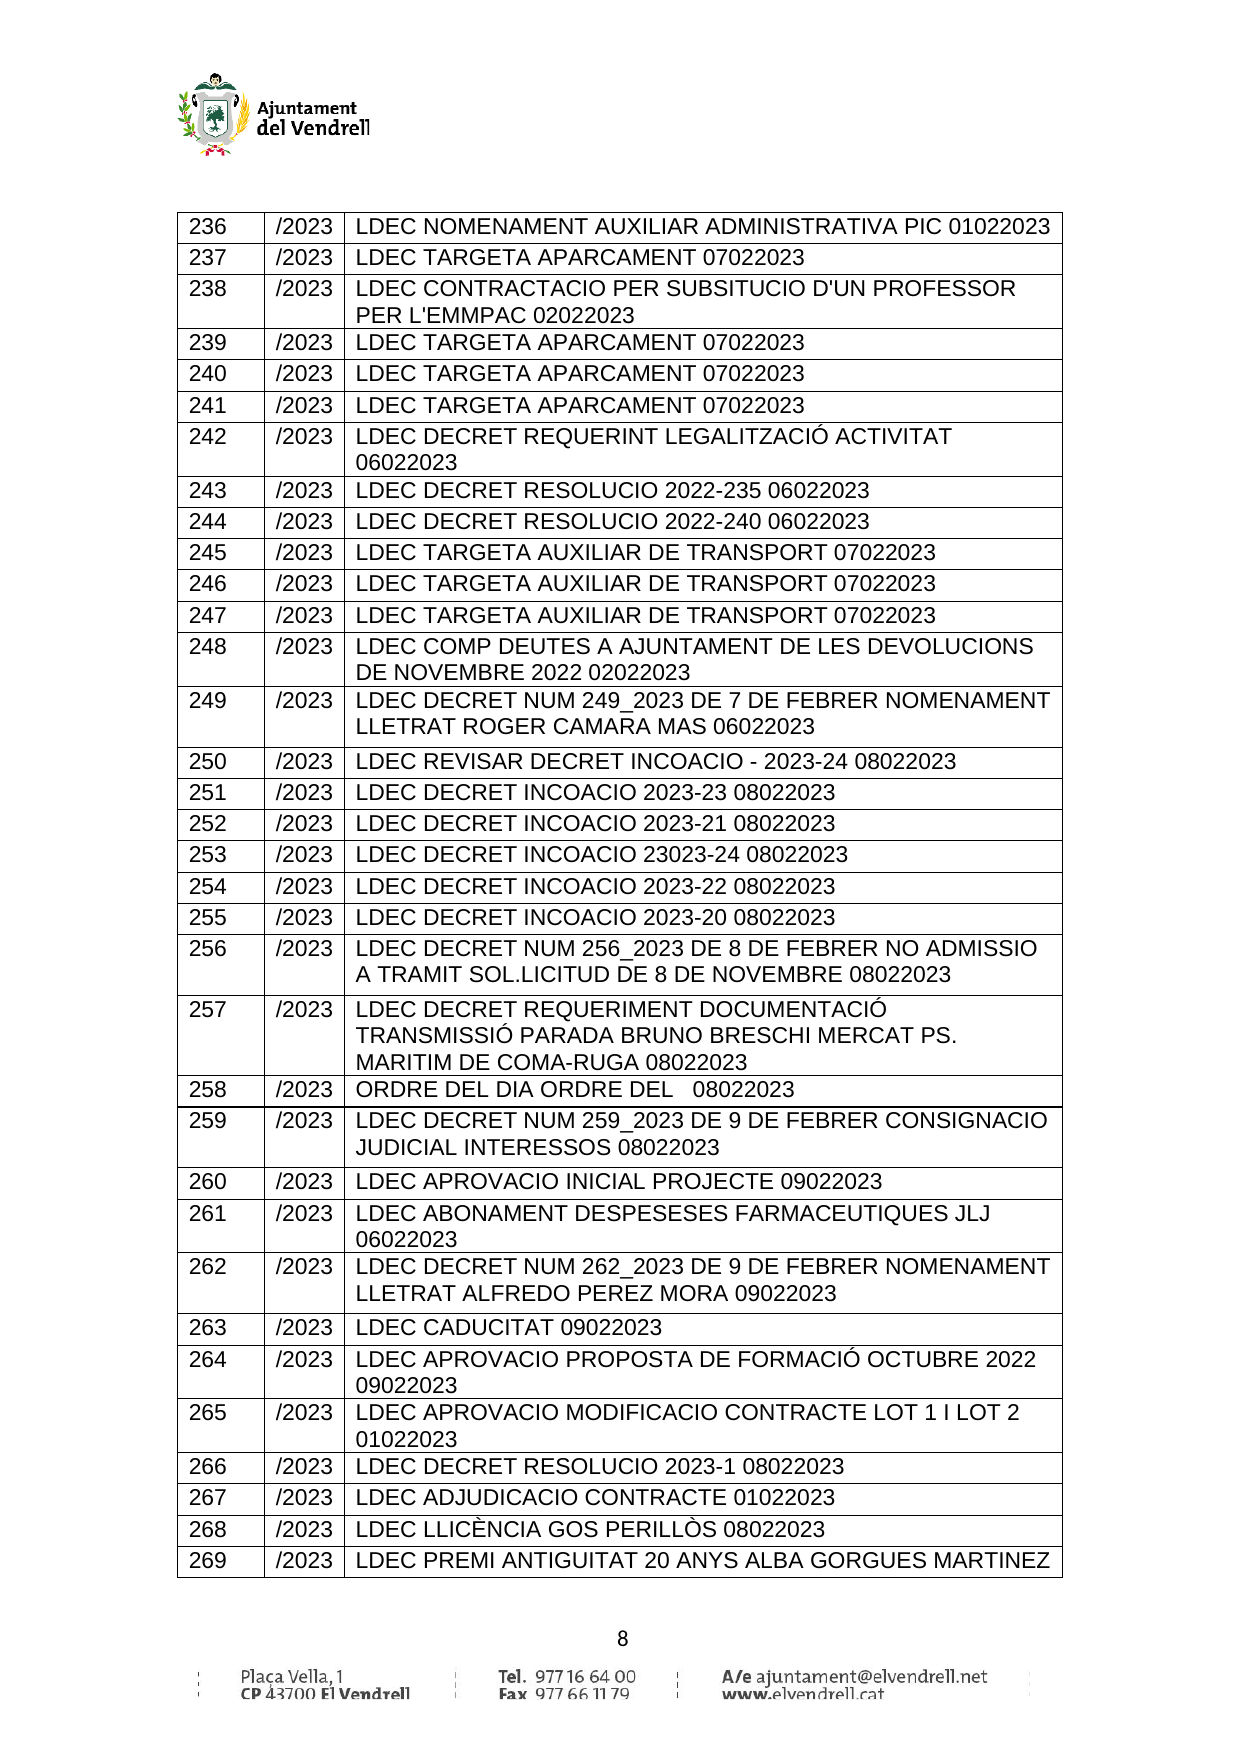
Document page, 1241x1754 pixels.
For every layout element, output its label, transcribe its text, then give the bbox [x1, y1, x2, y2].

table_cell LDEC APROVACIO PROPOSTA DE FORMACIÓ OCTUBRE 2022 09022023 [345, 1346, 1062, 1398]
table_cell LDEC DECRET INCOACIO 2023-20 08022023 [345, 904, 1062, 934]
table_cell 240 [178, 360, 264, 391]
table_cell LDEC TARGETA APARCAMENT 07022023 [345, 392, 1062, 422]
table_cell /2023 [265, 539, 344, 569]
table_cell LDEC REVISAR DECRET INCOACIO - 2023-24 08022023 [345, 748, 1062, 778]
table_cell 258 [178, 1076, 264, 1106]
table_cell /2023 [265, 1253, 344, 1313]
table_cell LDEC COMP DEUTES A AJUNTAMENT DE LES DEVOLUCIONS DE NOVEMBRE 2022 02022023 [345, 633, 1062, 686]
table_cell 267 [178, 1484, 264, 1514]
table_cell /2023 [265, 1516, 344, 1546]
table_cell 262 [178, 1253, 264, 1313]
table_cell 261 [178, 1200, 264, 1252]
table_cell 237 [178, 244, 264, 274]
table_cell LDEC DECRET NUM 256_2023 DE 8 DE FEBRER NO ADMISSIO A TRAMIT SOL.LICITUD DE 8 DE NOVEMBRE 08022023 [345, 935, 1062, 995]
table_cell 244 [178, 508, 264, 538]
table_cell 242 [178, 423, 264, 476]
table_cell /2023 [265, 633, 344, 686]
table_cell /2023 [265, 602, 344, 632]
table_cell LDEC LLICÈNCIA GOS PERILLÒS 08022023 [345, 1516, 1062, 1546]
table_cell 236 [178, 213, 264, 243]
table_cell /2023 [265, 1314, 344, 1344]
table_cell LDEC CONTRACTACIO PER SUBSITUCIO D'UN PROFESSOR PER L'EMMPAC 02022023 [345, 275, 1062, 328]
table_cell /2023 [265, 570, 344, 601]
table_cell /2023 [265, 244, 344, 274]
table_cell /2023 [265, 1108, 344, 1167]
table_cell /2023 [265, 275, 344, 328]
table_cell 264 [178, 1346, 264, 1398]
table_cell 245 [178, 539, 264, 569]
table_cell /2023 [265, 873, 344, 903]
table_cell LDEC ADJUDICACIO CONTRACTE 01022023 [345, 1484, 1062, 1514]
table_cell /2023 [265, 996, 344, 1075]
table_cell 256 [178, 935, 264, 995]
table_cell 239 [178, 329, 264, 359]
table_cell LDEC PREMI ANTIGUITAT 20 ANYS ALBA GORGUES MARTINEZ [345, 1547, 1062, 1577]
table_cell /2023 [265, 810, 344, 840]
table_cell LDEC DECRET NUM 249_2023 DE 7 DE FEBRER NOMENAMENT LLETRAT ROGER CAMARA MAS 06022023 [345, 687, 1062, 747]
table_cell 248 [178, 633, 264, 686]
table_cell LDEC DECRET REQUERIMENT DOCUMENTACIÓ TRANSMISSIÓ PARADA BRUNO BRESCHI MERCAT PS. MARITIM DE COMA-RUGA 08022023 [345, 996, 1062, 1075]
table_cell LDEC DECRET REQUERINT LEGALITZACIÓ ACTIVITAT 06022023 [345, 423, 1062, 476]
table_cell 263 [178, 1314, 264, 1344]
table_cell 269 [178, 1547, 264, 1577]
table_cell /2023 [265, 1076, 344, 1106]
table_cell 238 [178, 275, 264, 328]
table_cell /2023 [265, 1168, 344, 1198]
table_cell LDEC TARGETA AUXILIAR DE TRANSPORT 07022023 [345, 602, 1062, 632]
table_cell LDEC DECRET NUM 262_2023 DE 9 DE FEBRER NOMENAMENT LLETRAT ALFREDO PEREZ MORA 09022023 [345, 1253, 1062, 1313]
table_cell /2023 [265, 1200, 344, 1252]
table_cell /2023 [265, 423, 344, 476]
table_cell /2023 [265, 1484, 344, 1514]
table_cell LDEC DECRET RESOLUCIO 2022-235 06022023 [345, 477, 1062, 507]
table_cell LDEC TARGETA AUXILIAR DE TRANSPORT 07022023 [345, 570, 1062, 601]
table_cell LDEC TARGETA AUXILIAR DE TRANSPORT 07022023 [345, 539, 1062, 569]
table_cell 268 [178, 1516, 264, 1546]
table_cell /2023 [265, 748, 344, 778]
table_cell /2023 [265, 477, 344, 507]
table_cell 250 [178, 748, 264, 778]
table_cell /2023 [265, 935, 344, 995]
table_cell LDEC DECRET NUM 259_2023 DE 9 DE FEBRER CONSIGNACIO JUDICIAL INTERESSOS 08022023 [345, 1108, 1062, 1167]
table_cell 253 [178, 841, 264, 872]
table_cell /2023 [265, 904, 344, 934]
table_cell /2023 [265, 1547, 344, 1577]
table_cell LDEC ABONAMENT DESPESESES FARMACEUTIQUES JLJ 06022023 [345, 1200, 1062, 1252]
table_cell /2023 [265, 360, 344, 391]
table_cell LDEC DECRET INCOACIO 2023-21 08022023 [345, 810, 1062, 840]
table_cell 255 [178, 904, 264, 934]
table_cell /2023 [265, 687, 344, 747]
table_cell 247 [178, 602, 264, 632]
table_cell LDEC DECRET RESOLUCIO 2022-240 06022023 [345, 508, 1062, 538]
table_cell 246 [178, 570, 264, 601]
table_cell /2023 [265, 508, 344, 538]
table_cell 266 [178, 1453, 264, 1483]
table_cell /2023 [265, 1399, 344, 1452]
table_cell LDEC CADUCITAT 09022023 [345, 1314, 1062, 1344]
table_cell LDEC TARGETA APARCAMENT 07022023 [345, 329, 1062, 359]
table_cell 259 [178, 1108, 264, 1167]
table_cell /2023 [265, 1453, 344, 1483]
table_cell LDEC APROVACIO INICIAL PROJECTE 09022023 [345, 1168, 1062, 1198]
table_cell LDEC DECRET INCOACIO 2023-23 08022023 [345, 779, 1062, 809]
table_cell 265 [178, 1399, 264, 1452]
table_cell LDEC NOMENAMENT AUXILIAR ADMINISTRATIVA PIC 01022023 [345, 213, 1062, 243]
table_cell ORDRE DEL DIA ORDRE DEL 08022023 [345, 1076, 1062, 1106]
table_cell LDEC TARGETA APARCAMENT 07022023 [345, 360, 1062, 391]
table_cell 251 [178, 779, 264, 809]
table_cell /2023 [265, 1346, 344, 1398]
table_cell 254 [178, 873, 264, 903]
table_cell 260 [178, 1168, 264, 1198]
table_cell LDEC APROVACIO MODIFICACIO CONTRACTE LOT 1 I LOT 2 01022023 [345, 1399, 1062, 1452]
table_cell /2023 [265, 841, 344, 872]
table_cell LDEC DECRET INCOACIO 23023-24 08022023 [345, 841, 1062, 872]
table_cell LDEC DECRET RESOLUCIO 2023-1 08022023 [345, 1453, 1062, 1483]
table_cell /2023 [265, 392, 344, 422]
table_cell 257 [178, 996, 264, 1075]
table_cell /2023 [265, 779, 344, 809]
table_cell 243 [178, 477, 264, 507]
table_cell /2023 [265, 213, 344, 243]
table_cell LDEC TARGETA APARCAMENT 07022023 [345, 244, 1062, 274]
table_cell LDEC DECRET INCOACIO 2023-22 08022023 [345, 873, 1062, 903]
table_cell 241 [178, 392, 264, 422]
table_cell 252 [178, 810, 264, 840]
table_cell 249 [178, 687, 264, 747]
table_cell /2023 [265, 329, 344, 359]
